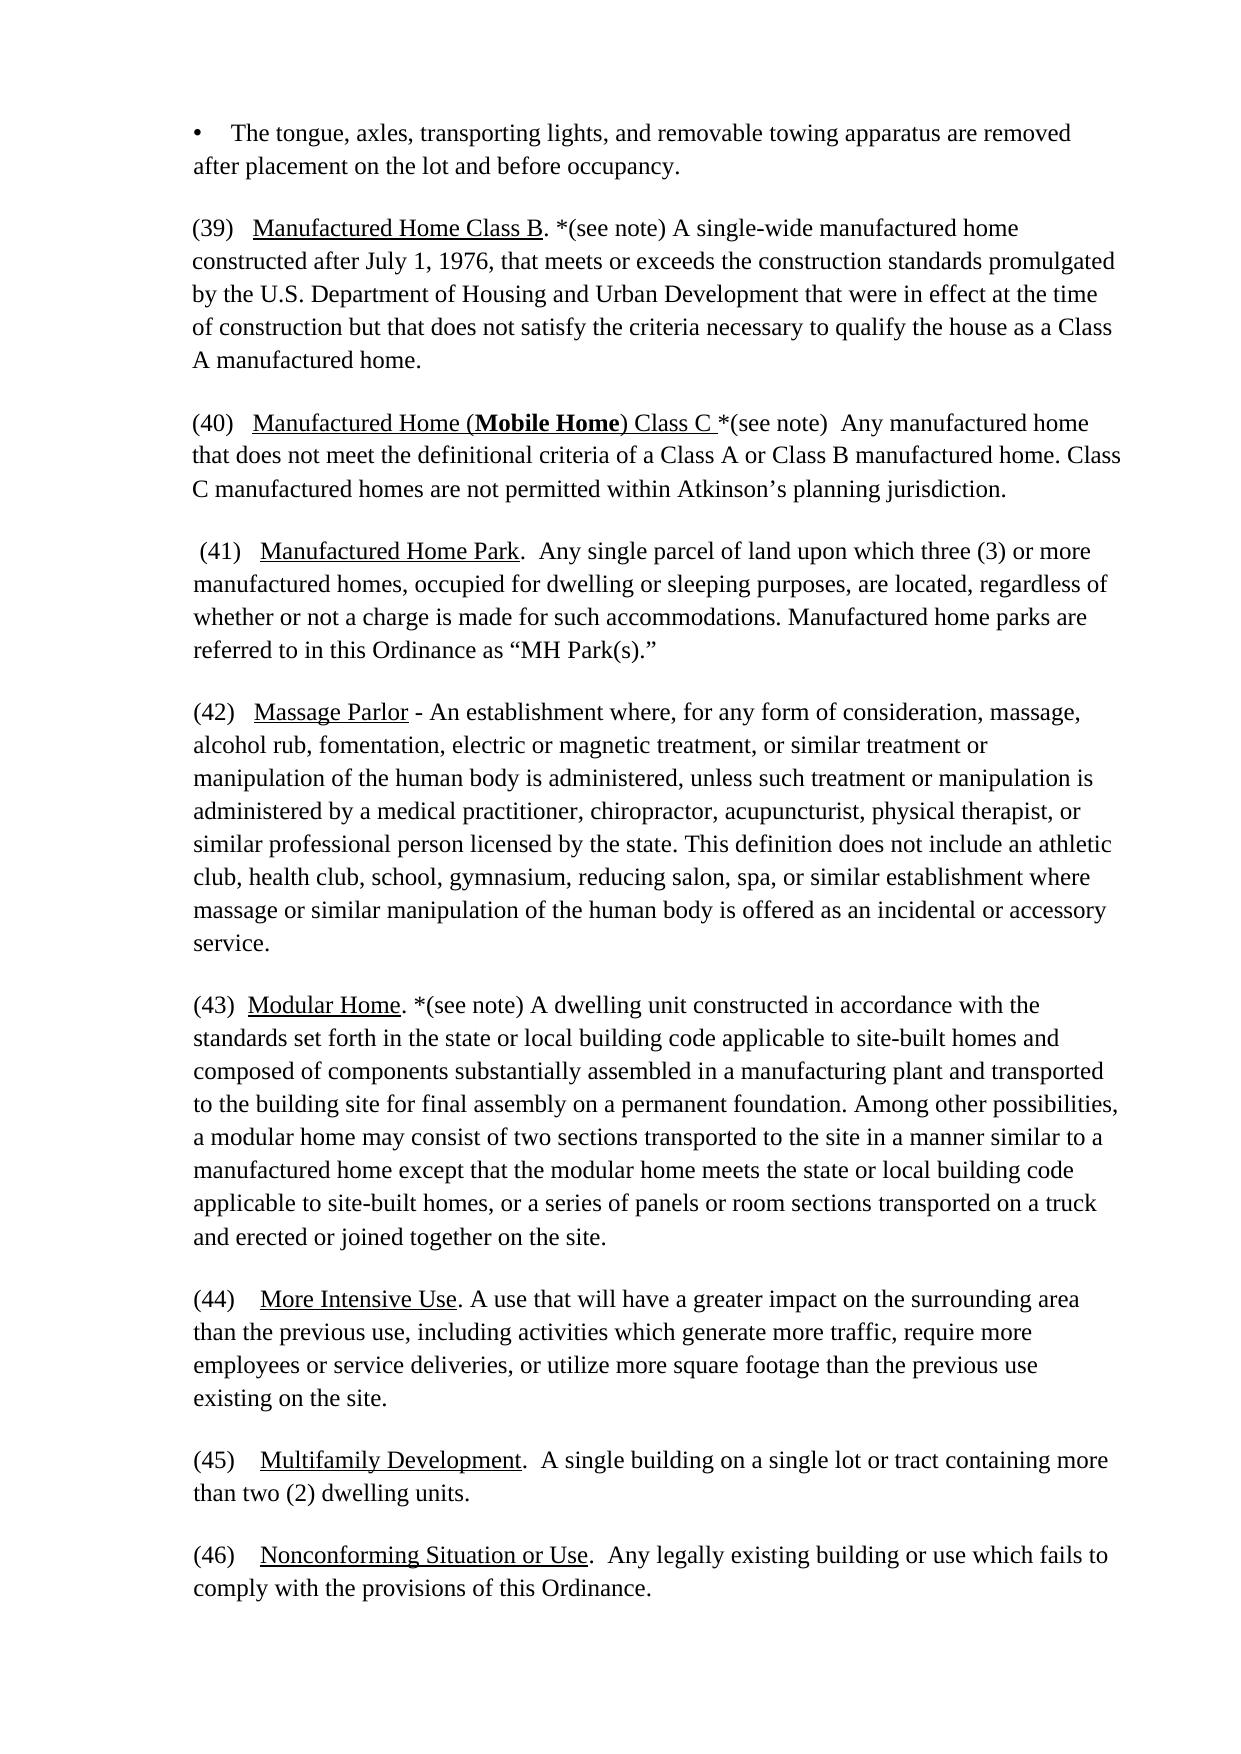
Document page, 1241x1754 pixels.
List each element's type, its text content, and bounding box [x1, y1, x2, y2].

text (43) Modular Home. *(see note) A dwelling unit constructed in accordance with the standards set forth in the state or local building code applicable to site-built homes and composed of components substantially assembled in a manufacturing plant and transported to the building site for final assembly on a permanent foundation. Among other possibilities, a modular home may consist of two sections transported to the site in a manner similar to a manufactured home except that the modular home meets the state or local building code applicable to site-built homes, or a series of panels or room sections transported on a truck and erected or joined together on the site. [193, 990, 1122, 1250]
text (42) Massage Parlor - An establishment where, for any form of consideration, massage, alcohol rub, fomentation, electric or magnetic treatment, or similar treatment or manipulation of the human body is administered, unless such treatment or manipulation is administered by a medical practitioner, chiropractor, acupuncturist, physical therapist, or similar professional person licensed by the state. This definition does not include an athletic club, health club, school, gymnasium, reducing salon, spa, or similar establishment where massage or similar manipulation of the human body is offered as an incidental or accessory service. [193, 697, 1122, 957]
text (44) More Intensive Use. A use that will have a greater impact on the surrounding area than the previous use, including activities which generate more traffic, require more employees or service deliveries, or utilize more square footage than the previous use existing on the site. [193, 1284, 1122, 1412]
text (39) Manufactured Home Class B. *(see note) A single-wide manufactured home constructed after July 1, 1976, that meets or exceeds the construction standards promulgated by the U.S. Department of Housing and Urban Development that were in effect at the time of construction but that does not satisfy the criteria necessary to qualify the house as a Class A manufactured home. [192, 213, 1122, 374]
text (40) Manufactured Home (Mobile Home) Class C *(see note) Any manufactured home that does not meet the definitional criteria of a Class A or Class B manufactured home. Class C manufactured homes are not permitted within Atkinson’s planning jurisdiction. [192, 408, 1122, 502]
text (41) Manufactured Home Park. Any single parcel of land upon which three (3) or more manufactured homes, occupied for dwelling or sleeping purposes, are located, regardless of whether or not a charge is made for such accommodations. Manufactured home parks are referred to in this Ordinance as “MH Park(s).” [193, 536, 1122, 664]
text (45) Multifamily Development. A single building on a single lot or tract containing more than two (2) dwelling units. [193, 1445, 1122, 1507]
text (46) Nonconforming Situation or Use. Any legally existing building or use which fails to comply with the provisions of this Ordinance. [193, 1540, 1122, 1602]
list The tongue, axles, transporting lights, and removable towing apparatus are removed after placement on the lot and before occupancy. [156, 118, 1122, 180]
